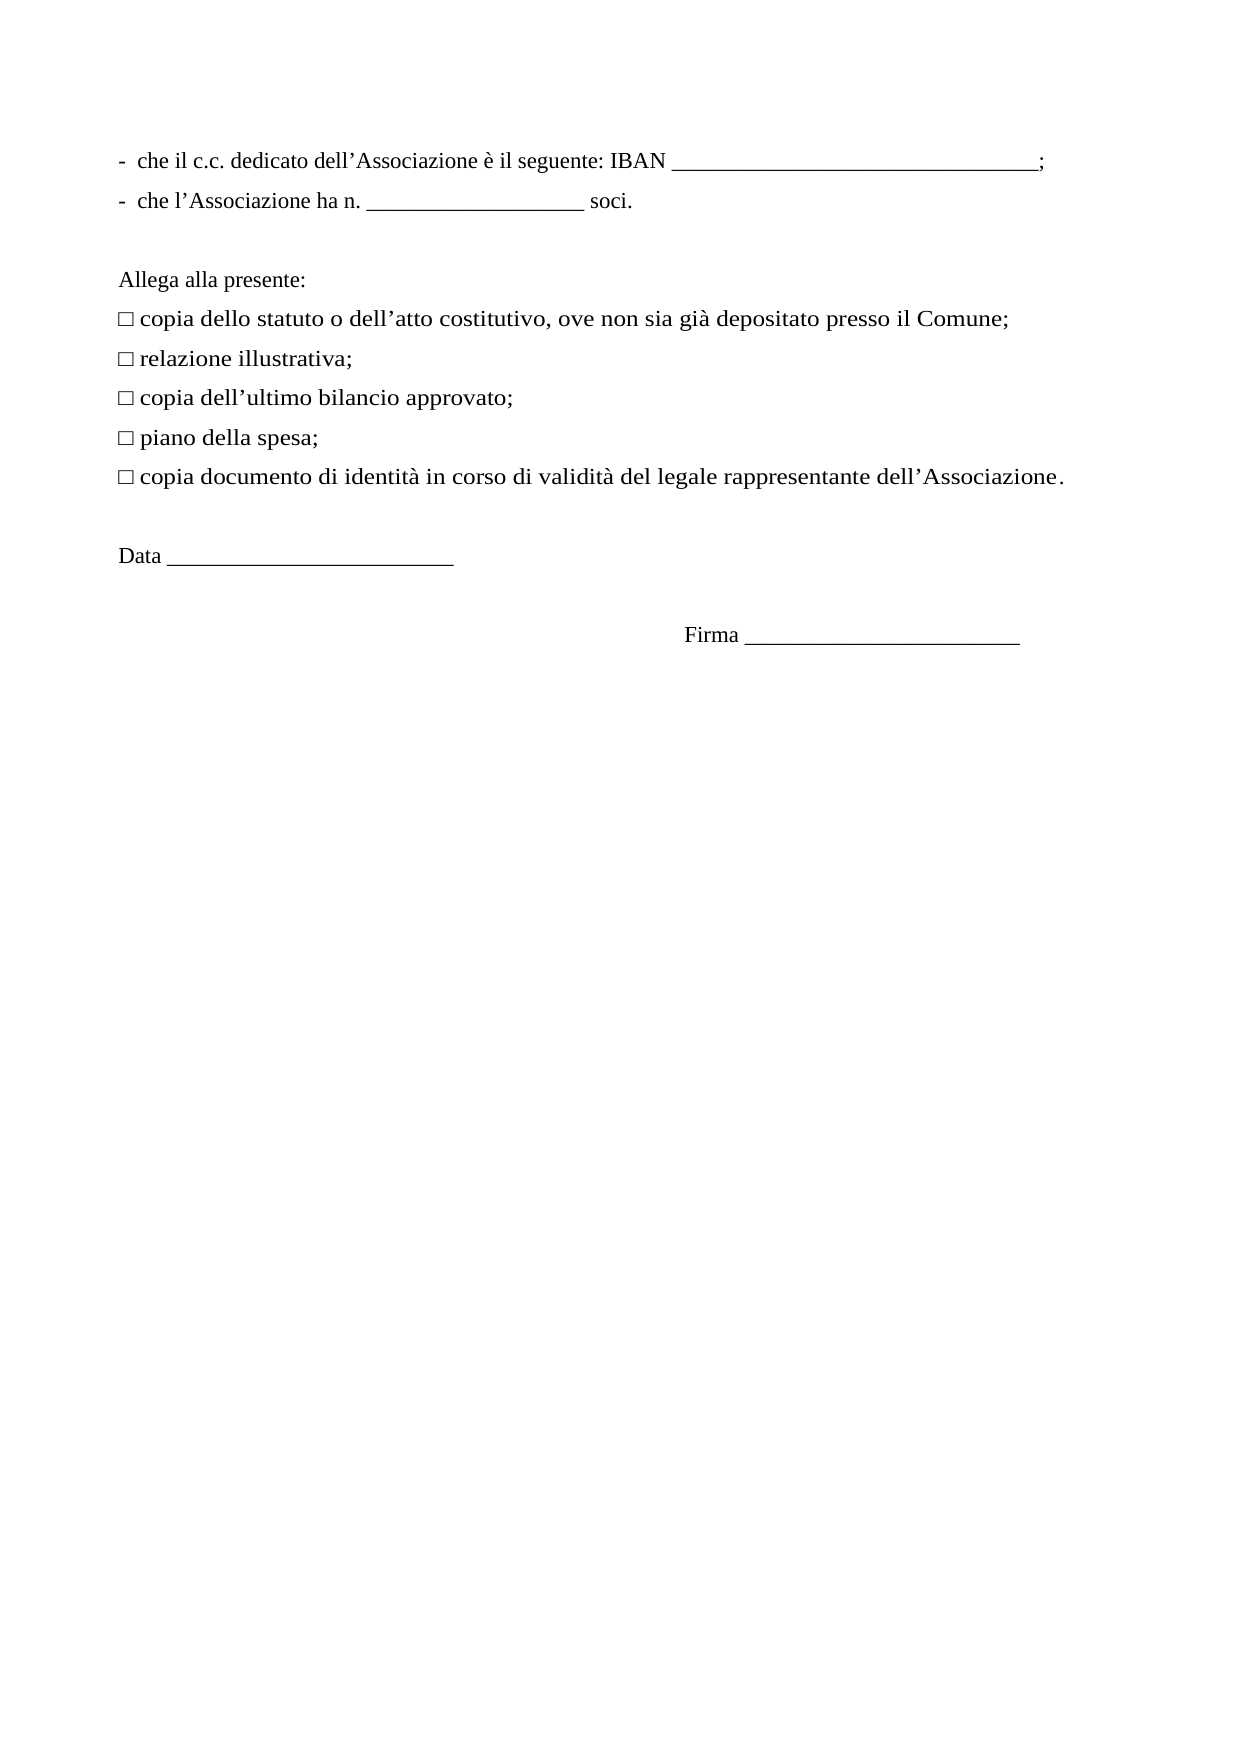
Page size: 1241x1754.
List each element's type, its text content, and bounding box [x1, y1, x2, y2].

text □ copia dello statuto o dell’atto costitutivo, ove non sia già depositato presso il Comune; [118, 306, 1122, 332]
text Firma ________________________ [118, 621, 1122, 648]
text □ copia dell’ultimo bilancio approvato; [118, 384, 1122, 411]
text - che il c.c. dedicato dell’Associazione è il seguente: IBAN ________________________________; [118, 148, 1122, 174]
text Allega alla presente: [118, 266, 1122, 292]
text □ relazione illustrativa; [118, 345, 1122, 371]
text □ piano della spesa; [118, 424, 1122, 450]
text - che l’Associazione ha n. ___________________ soci. [118, 187, 1122, 213]
text □ copia documento di identità in corso di validità del legale rappresentante dell’Associazione. [118, 463, 1122, 490]
text Data _________________________ [118, 542, 1122, 569]
